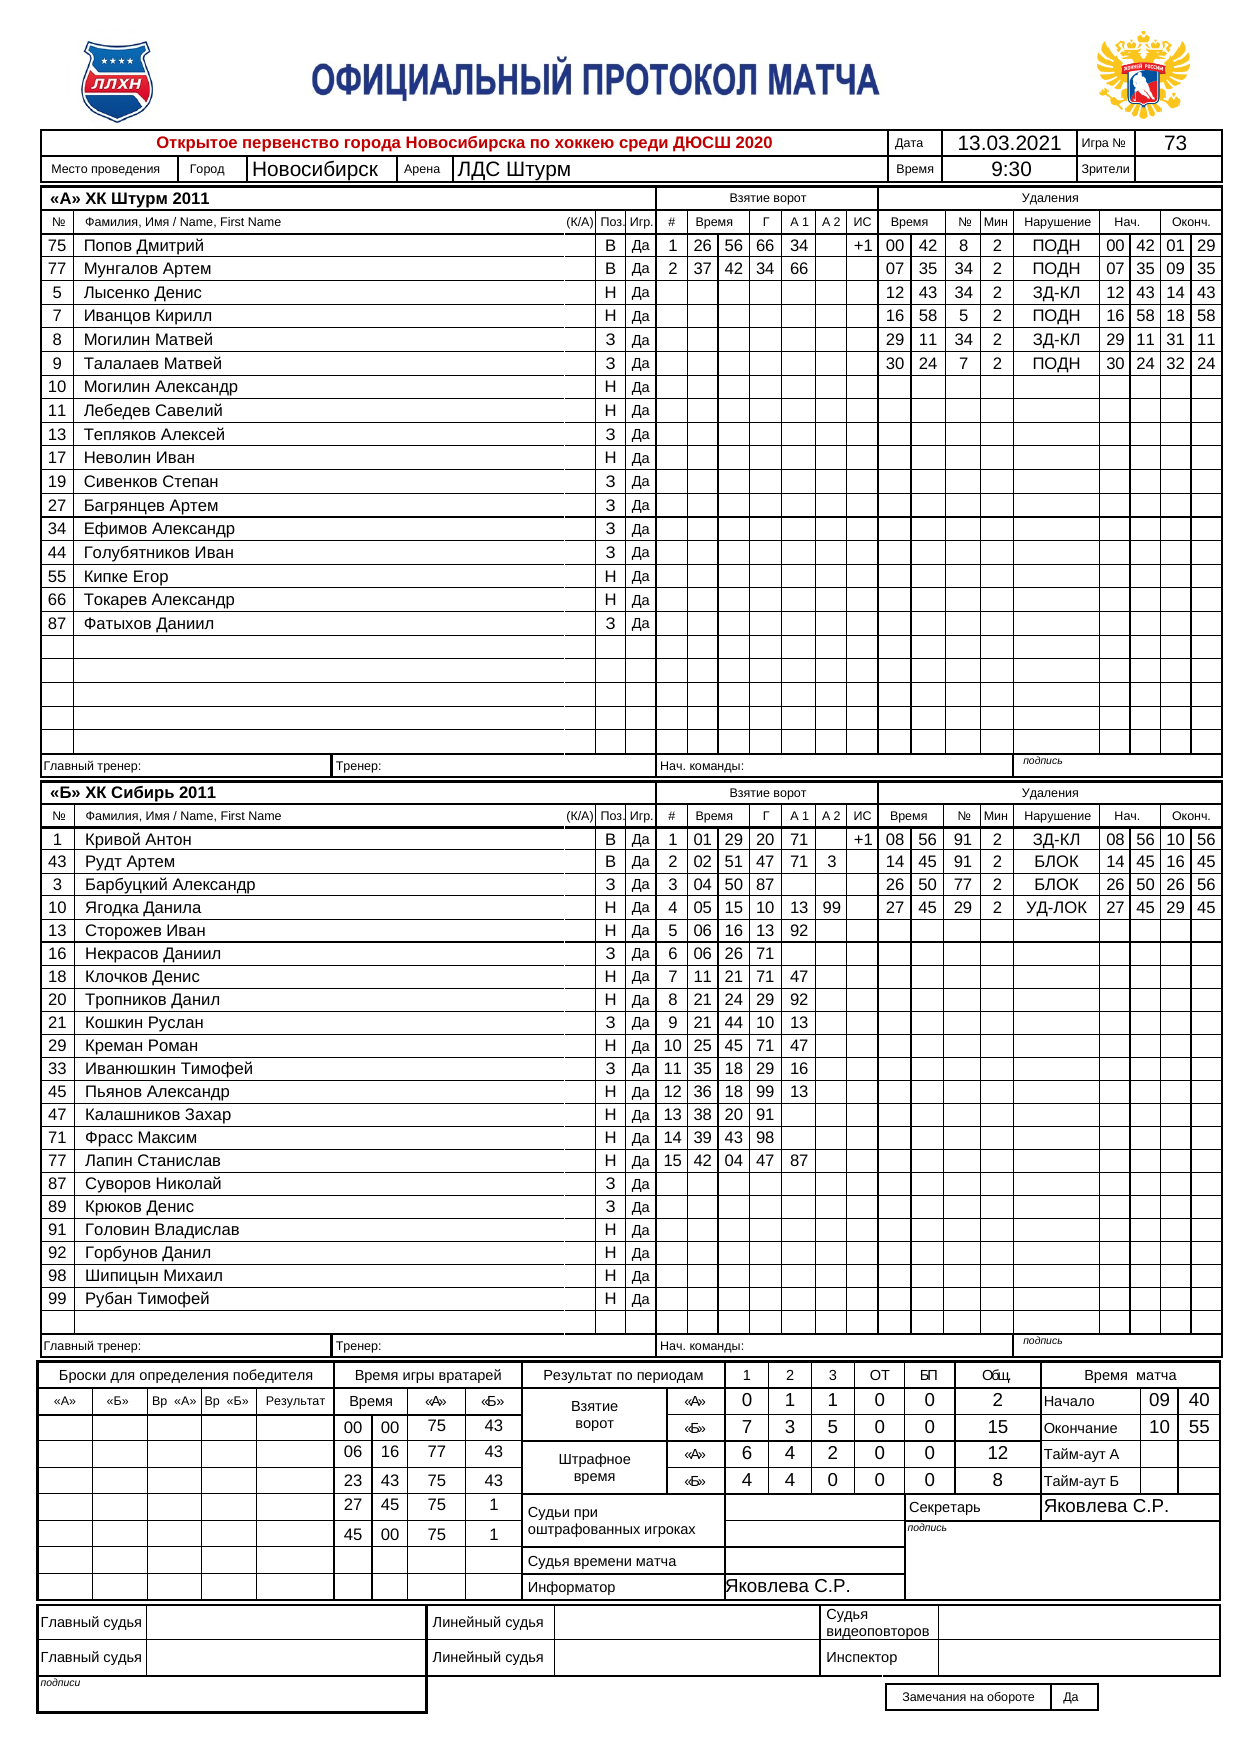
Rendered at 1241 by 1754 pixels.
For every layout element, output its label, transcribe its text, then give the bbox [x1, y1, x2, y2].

table_header Результат по периодам [523, 1363, 724, 1387]
table_cell [1161, 423, 1190, 445]
table_cell [879, 1219, 910, 1241]
table_cell [944, 1081, 980, 1103]
table_cell [1131, 1311, 1160, 1333]
table_cell [1192, 707, 1221, 729]
table_cell [981, 1104, 1013, 1126]
table_cell [1192, 659, 1221, 682]
table_cell 89 [42, 1196, 74, 1218]
table_cell [1141, 1441, 1177, 1467]
table_cell [944, 1058, 980, 1079]
table_cell [1014, 1150, 1099, 1172]
table_cell [816, 989, 846, 1011]
table_cell [466, 1574, 521, 1599]
table_cell [657, 281, 687, 303]
table_cell [750, 446, 781, 469]
table_cell Сторожев Иван [75, 920, 564, 941]
table_cell 07 [1100, 257, 1129, 280]
table_cell [1192, 683, 1221, 706]
table_cell [1192, 470, 1221, 493]
table_cell [1131, 423, 1160, 445]
table_cell Ягодка Данила [75, 896, 564, 918]
table_cell [879, 1288, 910, 1310]
table_cell Главный тренер: [42, 755, 330, 776]
table_cell [565, 966, 595, 987]
table_cell [1100, 541, 1129, 564]
table_cell [1131, 659, 1160, 682]
table_cell [912, 518, 945, 540]
table_cell [1014, 1311, 1099, 1333]
table_cell 16 [1161, 850, 1190, 872]
table_cell Тропников Данил [75, 989, 564, 1011]
table_cell 2 [981, 281, 1013, 303]
table_cell [944, 1242, 980, 1264]
table_cell [719, 376, 749, 398]
table_cell [879, 588, 910, 611]
table_cell [750, 281, 781, 303]
table_cell [719, 1311, 749, 1333]
table_cell [847, 1288, 877, 1310]
table_cell Да [626, 1265, 655, 1287]
table_cell +1 [847, 235, 877, 256]
table_cell [565, 1288, 595, 1310]
table_cell [1100, 1265, 1129, 1287]
table_cell [1192, 966, 1221, 987]
table_cell Тайм-аут А [1042, 1441, 1140, 1467]
table_cell [1192, 1265, 1221, 1287]
table_cell ИС [847, 211, 877, 233]
table_cell [981, 920, 1013, 941]
table_cell Нач. команды: [657, 1335, 1012, 1356]
table_cell [1131, 376, 1160, 398]
table_cell [1161, 966, 1190, 987]
table_cell 10 [750, 1012, 781, 1033]
table_cell [1161, 683, 1190, 706]
table_cell Нарушение [1014, 805, 1099, 826]
table_cell Некрасов Даниил [75, 943, 564, 964]
table_cell Крюков Денис [75, 1196, 564, 1218]
table_cell [750, 352, 781, 374]
table_cell [565, 636, 595, 658]
table_cell Н [596, 896, 625, 918]
table_cell [879, 920, 910, 941]
table_cell [565, 896, 595, 918]
table_cell [657, 423, 687, 445]
table_cell Калашников Захар [75, 1104, 564, 1126]
table_cell [657, 470, 687, 493]
table_cell [257, 1441, 333, 1467]
table_cell [1100, 683, 1129, 706]
table_cell [944, 1265, 980, 1287]
table_cell [1014, 989, 1099, 1011]
table_cell Мин [981, 211, 1013, 233]
table_cell [565, 1219, 595, 1241]
table_cell [555, 1640, 819, 1675]
table_cell 25 [688, 1035, 717, 1057]
table_cell [1161, 399, 1190, 422]
table_cell [847, 920, 877, 941]
table_cell [1100, 423, 1129, 445]
table_cell [1131, 470, 1160, 493]
table_cell [912, 376, 945, 398]
table_cell Судьи при оштрафованных игроках [523, 1495, 724, 1546]
table_cell Шипицын Михаил [75, 1265, 564, 1287]
table_cell [816, 683, 846, 706]
table_cell Да [626, 328, 655, 351]
table_cell подписи [39, 1677, 425, 1711]
table_cell [782, 588, 815, 611]
table_cell [719, 518, 749, 540]
table_cell [657, 328, 687, 351]
table_cell [626, 707, 655, 729]
table_cell [782, 1288, 815, 1310]
table_cell [148, 1547, 201, 1573]
table_cell Тепляков Алексей [74, 423, 564, 445]
table_cell 91 [750, 1104, 781, 1126]
table_cell Н [596, 446, 625, 469]
table_cell Да [626, 612, 655, 634]
table_cell 11 [912, 328, 945, 351]
table_cell [565, 1242, 595, 1264]
table_cell [39, 1441, 92, 1467]
table_cell 10 [42, 896, 74, 918]
table_cell [782, 541, 815, 564]
table_cell [944, 1012, 980, 1033]
table_cell [1014, 1081, 1099, 1103]
table_cell [1014, 943, 1099, 964]
table_cell [657, 446, 687, 469]
table_cell [816, 352, 846, 374]
table_header 2 [769, 1363, 811, 1387]
table_cell 12 [879, 281, 910, 303]
table_cell 98 [42, 1265, 74, 1287]
table_cell [847, 1265, 877, 1287]
table_cell [719, 565, 749, 587]
table_cell [912, 1265, 943, 1287]
table_cell [1014, 1104, 1099, 1126]
table_cell [202, 1468, 256, 1493]
table_cell [565, 235, 595, 256]
table_cell [750, 423, 781, 445]
table_cell Секретарь [906, 1495, 1040, 1520]
table_cell [981, 989, 1013, 1011]
table_cell [657, 399, 687, 422]
table_cell 87 [42, 612, 73, 634]
table_cell 92 [782, 989, 815, 1011]
table_cell Н [596, 376, 625, 398]
table_cell [1100, 1127, 1129, 1149]
table_cell [1161, 1127, 1190, 1149]
table_cell [847, 1081, 877, 1103]
table_cell 75 [408, 1521, 465, 1546]
table_cell 44 [42, 541, 73, 564]
table_cell [688, 541, 717, 564]
table_cell [565, 850, 595, 872]
table_cell [1100, 376, 1129, 398]
table_cell 47 [750, 850, 781, 872]
table_cell 14 [879, 850, 910, 872]
table_cell [565, 874, 595, 895]
table_cell [74, 730, 564, 753]
table_cell [847, 683, 877, 706]
table_cell [816, 874, 846, 895]
table_cell [1014, 1058, 1099, 1079]
table_cell [1192, 1150, 1221, 1172]
table_cell 0 [905, 1442, 954, 1467]
table_cell [816, 1150, 846, 1172]
table_cell [1100, 1173, 1129, 1195]
table_cell [565, 399, 595, 422]
table_cell 43 [373, 1468, 407, 1493]
table_cell [565, 920, 595, 941]
table_cell [847, 1196, 877, 1218]
table_cell Могилин Матвей [74, 328, 564, 351]
table_cell [565, 565, 595, 587]
table_cell [1192, 494, 1221, 516]
table_cell [688, 446, 717, 469]
table_cell Н [596, 920, 625, 941]
table_cell [657, 1242, 687, 1264]
table_cell [912, 612, 945, 634]
table_cell 0 [855, 1415, 904, 1440]
table_cell 18 [719, 1081, 749, 1103]
table_cell [879, 1127, 910, 1149]
table_cell [1161, 1265, 1190, 1287]
table_cell [750, 1288, 781, 1310]
table_cell 7 [726, 1415, 768, 1440]
table_cell [93, 1441, 147, 1467]
table_cell [688, 730, 717, 753]
table_cell Инспектор [821, 1640, 938, 1675]
table_cell Да [626, 446, 655, 469]
table_cell [944, 920, 980, 941]
table_cell [879, 494, 910, 516]
table_cell [944, 1150, 980, 1172]
table_cell [816, 659, 846, 682]
table_cell ПОДН [1014, 352, 1099, 374]
table_cell [944, 1104, 980, 1126]
table_cell [373, 1574, 407, 1599]
table_cell [816, 328, 846, 351]
table_cell [1100, 494, 1129, 516]
table_cell [688, 1196, 717, 1218]
table_cell № [946, 211, 980, 233]
table_cell [782, 659, 815, 682]
table_cell [1014, 1219, 1099, 1241]
table_cell [257, 1521, 333, 1546]
table_cell [816, 446, 846, 469]
table_cell [1192, 399, 1221, 422]
table_cell [565, 683, 595, 706]
table_cell [1100, 1035, 1129, 1057]
table_cell 27 [335, 1494, 371, 1520]
table_cell [565, 305, 595, 327]
table_cell 29 [1192, 235, 1221, 256]
table_cell [565, 1196, 595, 1218]
table_cell [657, 494, 687, 516]
table_cell [1161, 920, 1190, 941]
table_cell Рудт Артем [75, 850, 564, 872]
table_cell [565, 1081, 595, 1103]
table_cell Креман Роман [75, 1035, 564, 1057]
table_cell [847, 1173, 877, 1195]
table_cell [688, 1265, 717, 1287]
table_cell 91 [944, 829, 980, 849]
table_cell [1131, 920, 1160, 941]
table_cell [42, 636, 73, 658]
table_cell Да [626, 1173, 655, 1195]
table_cell 21 [42, 1012, 74, 1033]
table_cell 24 [1192, 352, 1221, 374]
table_cell Да [626, 1081, 655, 1103]
table_cell 08 [1100, 829, 1129, 849]
table_cell [912, 1012, 943, 1033]
table_cell 75 [408, 1494, 465, 1520]
table_cell [719, 352, 749, 374]
table_cell [565, 1104, 595, 1126]
table_cell 10 [657, 1035, 687, 1057]
table_cell 56 [719, 235, 749, 256]
table_cell Да [626, 1242, 655, 1264]
table_cell [719, 423, 749, 445]
table_cell [879, 966, 910, 987]
table_header Время матча [1042, 1363, 1219, 1387]
table_cell 0 [812, 1468, 854, 1493]
table_cell Н [596, 1150, 625, 1172]
table_cell [688, 423, 717, 445]
table_cell [1161, 1288, 1190, 1310]
table_cell [847, 730, 877, 753]
table_cell [1014, 920, 1099, 941]
table_cell [1014, 1173, 1099, 1195]
table_cell ПОДН [1014, 305, 1099, 327]
table_cell [565, 1311, 595, 1333]
table_cell 29 [944, 896, 980, 918]
table_cell [912, 966, 943, 987]
table_header Замечания на обороте [887, 1685, 1050, 1709]
table_cell [981, 612, 1013, 634]
table_cell [719, 281, 749, 303]
table_header Открытое первенство города Новосибирска по хоккею среди ДЮСШ 2020 [42, 131, 887, 155]
table_cell [981, 1035, 1013, 1057]
table_cell [688, 1242, 717, 1264]
table_cell [879, 636, 910, 658]
table_cell [1131, 494, 1160, 516]
table_cell [565, 707, 595, 729]
table_header Время игры вратарей [335, 1363, 521, 1387]
table_cell [39, 1416, 92, 1440]
table_cell Г [750, 805, 781, 826]
table_cell 47 [782, 966, 815, 987]
table_cell [816, 707, 846, 729]
table_cell [1131, 730, 1160, 753]
table_cell [1100, 1012, 1129, 1033]
table_cell [1100, 707, 1129, 729]
table_cell 75 [408, 1416, 465, 1440]
table_cell 50 [912, 874, 943, 895]
table_cell 42 [912, 235, 945, 256]
table_cell [912, 1219, 943, 1241]
table_cell Н [596, 565, 625, 587]
table_cell [944, 1173, 980, 1195]
table_cell [257, 1494, 333, 1520]
table_cell 0 [905, 1389, 954, 1413]
table_cell [657, 1196, 687, 1218]
table_cell Н [596, 1265, 625, 1287]
table_cell Да [626, 588, 655, 611]
table_cell 77 [944, 874, 980, 895]
table_cell [981, 707, 1013, 729]
table_cell (К/А) [565, 805, 595, 826]
table_cell 29 [750, 989, 781, 1011]
table_cell [944, 966, 980, 987]
table_cell [847, 352, 877, 374]
table_cell 71 [782, 829, 815, 849]
table_cell Да [626, 399, 655, 422]
table_cell 45 [912, 850, 943, 872]
table_cell 45 [912, 896, 943, 918]
table_cell Город [179, 157, 246, 181]
table_cell 16 [42, 943, 74, 964]
table_cell [847, 1012, 877, 1033]
table_cell Попов Дмитрий [74, 235, 564, 256]
table_cell [1131, 1219, 1160, 1241]
table_cell [782, 874, 815, 895]
table_cell [1131, 446, 1160, 469]
table_cell [657, 1265, 687, 1287]
table_cell [1192, 446, 1221, 469]
table_cell 34 [782, 235, 815, 256]
table_cell 0 [905, 1415, 954, 1440]
table_cell [782, 683, 815, 706]
table_cell [981, 518, 1013, 540]
table_cell [946, 541, 980, 564]
table_cell [688, 494, 717, 516]
table_cell [1192, 730, 1221, 753]
table_cell [719, 1265, 749, 1287]
table_cell [946, 470, 980, 493]
table_cell Талалаев Матвей [74, 352, 564, 374]
table_cell [847, 707, 877, 729]
table_cell [816, 565, 846, 587]
table_cell [879, 423, 910, 445]
table_cell 43 [719, 1127, 749, 1149]
table_cell [782, 565, 815, 587]
table_cell [847, 423, 877, 445]
table_cell [1192, 1219, 1221, 1241]
table_cell [688, 281, 717, 303]
table_cell [750, 707, 781, 729]
table_cell [750, 565, 781, 587]
table_cell 2 [657, 850, 687, 872]
table_cell 99 [816, 896, 846, 918]
table_cell [946, 659, 980, 682]
table_cell 5 [946, 305, 980, 327]
table_cell Могилин Александр [74, 376, 564, 398]
table_cell [1014, 1127, 1099, 1149]
table_cell [1161, 1311, 1190, 1333]
table_cell [847, 328, 877, 351]
table_cell Да [626, 1127, 655, 1149]
table_cell [782, 1265, 815, 1287]
table_cell БЛОК [1014, 874, 1099, 895]
table_cell [981, 1242, 1013, 1264]
table_cell 43 [466, 1441, 521, 1467]
table_cell [719, 470, 749, 493]
table_cell Н [596, 989, 625, 1011]
table_cell Да [626, 257, 655, 280]
table_cell [912, 636, 945, 658]
table_cell [782, 1242, 815, 1264]
table_cell 27 [42, 494, 73, 516]
table_cell [565, 470, 595, 493]
table_cell [726, 1548, 904, 1573]
table_cell 15 [657, 1150, 687, 1172]
table_cell [148, 1494, 201, 1520]
table_cell [750, 376, 781, 398]
table_cell 24 [1131, 352, 1160, 374]
table_cell +1 [847, 829, 877, 849]
table_cell Взятие ворот [523, 1389, 666, 1440]
table_cell [912, 1035, 943, 1057]
table_cell [782, 328, 815, 351]
table_cell Да [626, 1288, 655, 1310]
table_cell Да [626, 896, 655, 918]
table_cell [912, 423, 945, 445]
table_cell 91 [944, 850, 980, 872]
table_cell [981, 943, 1013, 964]
table_cell 14 [1161, 281, 1190, 303]
table_cell Главный судья [39, 1606, 146, 1639]
table_cell Время [688, 805, 749, 826]
table_cell [657, 518, 687, 540]
table_cell [1192, 1242, 1221, 1264]
table_cell [879, 1081, 910, 1103]
table_cell [782, 943, 815, 964]
table_cell 4 [726, 1468, 768, 1493]
table_cell Горбунов Данил [75, 1242, 564, 1264]
table_cell [912, 1150, 943, 1172]
table_cell [912, 1196, 943, 1218]
table_cell [912, 446, 945, 469]
table_cell [565, 989, 595, 1011]
table_cell 56 [912, 829, 943, 849]
table_cell 87 [782, 1150, 815, 1172]
table_cell 20 [750, 829, 781, 849]
table_cell [1100, 966, 1129, 987]
table_cell Время [335, 1389, 407, 1413]
table_cell 2 [981, 235, 1013, 256]
table_cell З [596, 1173, 625, 1195]
table_cell 12 [1100, 281, 1129, 303]
table_cell [782, 423, 815, 445]
table_cell [1161, 1242, 1190, 1264]
table_cell 2 [981, 352, 1013, 374]
table_cell 19 [42, 470, 73, 493]
table_cell [879, 943, 910, 964]
table_cell [847, 966, 877, 987]
table_cell 1 [466, 1494, 521, 1520]
table_cell [1100, 565, 1129, 587]
table_cell З [596, 518, 625, 540]
table_cell Игр. [626, 211, 655, 233]
table_cell [879, 1150, 910, 1172]
table_cell «Б» [668, 1415, 724, 1440]
table_cell 26 [879, 874, 910, 895]
table_cell [816, 1196, 846, 1218]
table_cell Да [626, 541, 655, 564]
table_cell 8 [956, 1468, 1040, 1493]
table_cell 06 [688, 943, 717, 964]
table_cell [1014, 612, 1099, 634]
table_cell [750, 518, 781, 540]
table_cell 56 [1131, 829, 1160, 849]
table_cell Линейный судья [428, 1606, 554, 1639]
table_cell [1192, 1196, 1221, 1218]
table_cell [782, 281, 815, 303]
table_cell [847, 1127, 877, 1149]
table_cell [1131, 612, 1160, 634]
table_cell [719, 1242, 749, 1264]
table_cell 3 [769, 1415, 811, 1440]
table_cell Кипке Егор [74, 565, 564, 587]
table_cell [408, 1574, 465, 1599]
table_cell [688, 470, 717, 493]
table_cell [1100, 399, 1129, 422]
table_cell [750, 612, 781, 634]
table_cell [946, 518, 980, 540]
table_cell Да [626, 235, 655, 256]
table_cell [750, 659, 781, 682]
table_cell [1161, 1035, 1190, 1057]
table_cell [879, 1104, 910, 1126]
table_cell [981, 1173, 1013, 1195]
table_cell [74, 707, 564, 729]
table_cell [148, 1574, 201, 1599]
table_cell [847, 281, 877, 303]
table_cell [1161, 1196, 1190, 1218]
table_cell [816, 235, 846, 256]
table_cell А 1 [782, 211, 815, 233]
table_cell В [596, 829, 625, 849]
table_cell 13 [782, 1081, 815, 1103]
table_cell [816, 257, 846, 280]
table_cell [1131, 1196, 1160, 1218]
table_cell [816, 1311, 846, 1333]
table_cell [1161, 636, 1190, 658]
table_cell [816, 1265, 846, 1287]
table_cell [719, 636, 749, 658]
table_cell Поз. [596, 211, 625, 233]
table_cell З [596, 1012, 625, 1033]
table_cell [1192, 518, 1221, 540]
table_cell 01 [1161, 235, 1190, 256]
table_cell [1131, 1288, 1160, 1310]
table_cell Ефимов Александр [74, 518, 564, 540]
table_cell [93, 1468, 147, 1493]
table_cell [912, 1081, 943, 1103]
table_cell 9:30 [943, 157, 1076, 181]
table_cell Яковлева С.Р. [726, 1575, 904, 1599]
table_cell [1014, 683, 1099, 706]
table_cell Лебедев Савелий [74, 399, 564, 422]
table_cell «А» [408, 1389, 465, 1413]
table_cell [626, 730, 655, 753]
table_cell [657, 305, 687, 327]
table_cell 27 [1100, 896, 1129, 918]
table_cell [719, 328, 749, 351]
table_cell [565, 659, 595, 682]
table_cell [93, 1416, 147, 1440]
table_cell 51 [719, 850, 749, 872]
table_cell Головин Владислав [75, 1219, 564, 1241]
table_cell 0 [905, 1468, 954, 1493]
table_cell Вр «Б» [202, 1389, 256, 1413]
table_cell [719, 1196, 749, 1218]
table_cell [750, 1265, 781, 1287]
table_cell [847, 1219, 877, 1241]
table_header Общ. [956, 1363, 1040, 1387]
table_cell [879, 707, 910, 729]
table_cell [847, 399, 877, 422]
table_cell 45 [1192, 896, 1221, 918]
table_header 13.03.2021 [943, 131, 1076, 155]
table_header Взятие ворот [657, 783, 877, 803]
table_cell [981, 1219, 1013, 1241]
table_cell [912, 565, 945, 587]
table_cell Лысенко Денис [74, 281, 564, 303]
table_cell «А» [39, 1389, 92, 1413]
table_cell [657, 588, 687, 611]
table_cell [1161, 541, 1190, 564]
table_cell Да [626, 518, 655, 540]
table_cell [596, 707, 625, 729]
table_cell [1192, 1058, 1221, 1079]
table_cell [782, 1173, 815, 1195]
table_cell [1161, 1173, 1190, 1195]
table_cell Н [596, 1081, 625, 1103]
table_cell 38 [688, 1104, 717, 1126]
table_cell [1014, 1288, 1099, 1310]
table_cell [981, 399, 1013, 422]
table_cell [944, 1311, 980, 1333]
table_cell 3 [657, 874, 687, 895]
table_cell 10 [1141, 1415, 1177, 1440]
table_cell [1014, 423, 1099, 445]
table_cell [879, 1035, 910, 1057]
table_cell Да [626, 1035, 655, 1057]
table_cell 09 [1161, 257, 1190, 280]
table_cell № [944, 805, 980, 826]
table_cell [1131, 541, 1160, 564]
table_cell Да [626, 376, 655, 398]
table_cell 58 [1192, 305, 1221, 327]
table_cell 14 [657, 1127, 687, 1149]
table_cell [1131, 518, 1160, 540]
table_cell [816, 636, 846, 658]
table_cell [1136, 157, 1221, 181]
table_cell З [596, 352, 625, 374]
table_cell Да [626, 966, 655, 987]
table_cell [879, 399, 910, 422]
table_cell 5 [812, 1415, 854, 1440]
table_cell [596, 659, 625, 682]
table_cell подпись [1014, 1335, 1221, 1356]
table_cell [719, 707, 749, 729]
table_cell [565, 376, 595, 398]
table_cell 18 [719, 1058, 749, 1079]
table_cell Зрители [1078, 157, 1134, 181]
table_cell [981, 446, 1013, 469]
table_cell 56 [1192, 829, 1221, 849]
table_cell 9 [657, 1012, 687, 1033]
table_cell Да [626, 1219, 655, 1241]
table_cell подпись [1014, 755, 1221, 776]
table_cell Н [596, 399, 625, 422]
table_cell [1100, 1081, 1129, 1103]
table_cell [1161, 730, 1190, 753]
table_cell [1141, 1468, 1177, 1493]
table_cell [565, 1012, 595, 1033]
table_cell [782, 376, 815, 398]
table_cell [782, 446, 815, 469]
table_cell З [596, 1196, 625, 1218]
table_cell [726, 1521, 904, 1546]
table_cell 55 [1179, 1415, 1219, 1440]
table_cell [1131, 683, 1160, 706]
table_cell 98 [750, 1127, 781, 1149]
table_cell З [596, 943, 625, 964]
table_cell 77 [408, 1441, 465, 1467]
table_cell [1100, 1196, 1129, 1218]
table_cell [912, 588, 945, 611]
table_cell [847, 1104, 877, 1126]
table_cell [657, 541, 687, 564]
table_cell 87 [42, 1173, 74, 1195]
table_cell [719, 730, 749, 753]
table_cell 42 [719, 257, 749, 280]
table_cell Да [626, 989, 655, 1011]
table_cell 0 [726, 1389, 768, 1413]
table_cell [565, 1265, 595, 1287]
table_cell 2 [981, 850, 1013, 872]
table_cell 26 [688, 235, 717, 256]
table_cell [1100, 989, 1129, 1011]
table_cell [1192, 376, 1221, 398]
table_header БП [905, 1363, 954, 1387]
table_cell 15 [719, 896, 749, 918]
table_cell Да [626, 1012, 655, 1033]
table_cell [944, 1035, 980, 1057]
table_cell [912, 707, 945, 729]
table_cell [816, 966, 846, 987]
table_cell [912, 943, 943, 964]
table_cell Место проведения [42, 157, 177, 181]
table_cell 44 [719, 1012, 749, 1033]
table_cell 42 [1131, 235, 1160, 256]
table_cell 92 [42, 1242, 74, 1264]
table_cell [626, 636, 655, 658]
table_cell [1192, 943, 1221, 964]
table_cell [1014, 470, 1099, 493]
table_cell [39, 1494, 92, 1520]
table_cell 16 [782, 1058, 815, 1079]
table_cell [816, 518, 846, 540]
table_cell ЗД-КЛ [1014, 281, 1099, 303]
table_cell Да [626, 829, 655, 849]
table_cell Лапин Станислав [75, 1150, 564, 1172]
table_cell 36 [688, 1081, 717, 1103]
table_cell [981, 683, 1013, 706]
table_cell [719, 541, 749, 564]
table_cell 42 [688, 1150, 717, 1172]
table_cell [74, 683, 564, 706]
table_cell 71 [750, 1035, 781, 1057]
table_cell Иванцов Кирилл [74, 305, 564, 327]
table_cell [1161, 588, 1190, 611]
table_cell [1100, 588, 1129, 611]
table_cell [1179, 1441, 1219, 1467]
table_cell [879, 446, 910, 469]
table_cell Да [626, 874, 655, 895]
table_cell Линейный судья [428, 1640, 554, 1675]
table_cell Н [596, 281, 625, 303]
table_cell [946, 446, 980, 469]
table_cell 45 [373, 1494, 407, 1520]
table_cell 26 [1161, 874, 1190, 895]
table_cell [847, 1242, 877, 1264]
table_cell [1014, 376, 1099, 398]
table_cell [719, 494, 749, 516]
table_cell [944, 943, 980, 964]
table_cell Да [626, 943, 655, 964]
table_cell ИС [847, 805, 877, 826]
table_cell [719, 399, 749, 422]
table_cell [1192, 1311, 1221, 1333]
table_cell [1161, 446, 1190, 469]
table_cell 7 [657, 966, 687, 987]
table_cell Н [596, 1242, 625, 1264]
table_cell [847, 1058, 877, 1079]
table_cell 20 [42, 989, 74, 1011]
table_cell [944, 1127, 980, 1149]
table_cell [1192, 989, 1221, 1011]
table_cell [946, 612, 980, 634]
table_cell З [596, 494, 625, 516]
table_cell 9 [42, 352, 73, 374]
table_cell [466, 1547, 521, 1573]
table_cell Штрафное время [523, 1442, 666, 1493]
table_cell 21 [719, 966, 749, 987]
table_cell [750, 470, 781, 493]
table_cell Мунгалов Артем [74, 257, 564, 280]
table_cell 6 [726, 1442, 768, 1467]
table_cell 45 [1131, 896, 1160, 918]
table_cell [879, 470, 910, 493]
table_cell Багрянцев Артем [74, 494, 564, 516]
table_cell 05 [688, 896, 717, 918]
table_cell [944, 1219, 980, 1241]
table_cell [148, 1521, 201, 1546]
table_cell [782, 305, 815, 327]
table_cell Кривой Антон [75, 829, 564, 849]
table_cell [657, 352, 687, 374]
table_cell Фатыхов Даниил [74, 612, 564, 634]
table_cell [847, 1035, 877, 1057]
table_cell [782, 470, 815, 493]
table_cell [1100, 730, 1129, 753]
table_header 1 [726, 1363, 768, 1387]
table_cell 71 [782, 850, 815, 872]
table_cell [565, 1173, 595, 1195]
table_cell [816, 541, 846, 564]
table_cell [565, 588, 595, 611]
table_cell 16 [1100, 305, 1129, 327]
table_cell [1100, 659, 1129, 682]
table_cell А 2 [816, 211, 846, 233]
table_cell Фамилия, Имя / Name, First Name [75, 805, 565, 826]
table_cell [1131, 1081, 1160, 1103]
table_cell 75 [408, 1468, 465, 1493]
table_cell Н [596, 1035, 625, 1057]
table_cell [74, 659, 564, 682]
table_cell [688, 1219, 717, 1241]
table_cell 45 [1131, 850, 1160, 872]
table_cell подпись [906, 1522, 1219, 1599]
table_cell Яковлева С.Р. [1042, 1495, 1219, 1520]
table_cell [816, 1104, 846, 1126]
table_cell Да [626, 494, 655, 516]
table_cell 00 [879, 235, 910, 256]
table_cell [1099, 1682, 1220, 1711]
table_cell Нач. команды: [657, 755, 1012, 776]
table_cell 23 [335, 1468, 371, 1493]
table_cell Да [626, 1058, 655, 1079]
table_cell В [596, 850, 625, 872]
table_cell ПОДН [1014, 235, 1099, 256]
table_cell [1131, 1150, 1160, 1172]
table_cell Н [596, 966, 625, 987]
table_cell Фамилия, Имя / Name, First Name [74, 211, 565, 233]
table_cell 2 [981, 328, 1013, 351]
table_cell 3 [42, 874, 74, 895]
table_cell [782, 707, 815, 729]
table_cell [688, 518, 717, 540]
table_cell Н [596, 1219, 625, 1241]
table_cell [879, 541, 910, 564]
table_cell [1131, 565, 1160, 587]
table_cell [981, 423, 1013, 445]
table_cell [1179, 1468, 1219, 1493]
table_cell Да [626, 920, 655, 941]
table_cell [847, 446, 877, 469]
table_cell Пьянов Александр [75, 1081, 564, 1103]
table_cell [626, 1311, 655, 1333]
table_cell [596, 730, 625, 753]
table_cell Главный тренер: [42, 1335, 330, 1356]
table_cell 04 [719, 1150, 749, 1172]
table_cell [981, 470, 1013, 493]
table_cell [816, 588, 846, 611]
table_cell 13 [782, 1012, 815, 1033]
table_cell 58 [1131, 305, 1160, 327]
table_cell Суворов Николай [75, 1173, 564, 1195]
table_cell 5 [657, 920, 687, 941]
table_cell Да [626, 281, 655, 303]
table_cell [1161, 376, 1190, 398]
table_cell [202, 1574, 256, 1599]
table_cell [1100, 1058, 1129, 1079]
table_cell Время [879, 211, 945, 233]
table_cell [148, 1416, 201, 1440]
table_cell [1131, 1242, 1160, 1264]
table_cell [750, 328, 781, 351]
table_cell Судья времени матча [523, 1548, 724, 1573]
table_cell [782, 1219, 815, 1241]
table_cell 10 [750, 896, 781, 918]
table_cell 87 [750, 874, 781, 895]
table_cell 2 [981, 874, 1013, 895]
table_cell Н [596, 1288, 625, 1310]
table_cell З [596, 874, 625, 895]
table_cell [912, 1288, 943, 1310]
table_cell З [596, 423, 625, 445]
table_cell [1131, 399, 1160, 422]
table_cell [1192, 1081, 1221, 1103]
table_cell Время [879, 805, 943, 826]
table_cell 45 [42, 1081, 74, 1103]
table_cell Время [688, 211, 749, 233]
table_cell [816, 612, 846, 634]
table_cell [816, 470, 846, 493]
table_cell [946, 376, 980, 398]
table_header Удаления [879, 783, 1221, 803]
table_cell [39, 1468, 92, 1493]
table_cell 2 [981, 305, 1013, 327]
table_cell [1161, 1012, 1190, 1033]
table_cell Оконч. [1161, 805, 1221, 826]
table_cell [565, 446, 595, 469]
table_cell [879, 518, 910, 540]
table_cell [657, 636, 687, 658]
table_cell З [596, 470, 625, 493]
table_cell [879, 1058, 910, 1079]
table_cell [1100, 943, 1129, 964]
table_cell Да [626, 1150, 655, 1172]
table_cell [847, 518, 877, 540]
table_cell [912, 730, 945, 753]
table_header Да [1052, 1685, 1097, 1709]
table_cell 11 [688, 966, 717, 987]
table_cell Рубан Тимофей [75, 1288, 564, 1310]
table_cell [944, 1288, 980, 1310]
table_cell [1161, 518, 1190, 540]
table_cell [912, 989, 943, 1011]
table_cell 43 [466, 1468, 521, 1493]
table_cell 32 [1161, 352, 1190, 374]
table_cell Г [750, 211, 781, 233]
table_cell [42, 1311, 74, 1333]
table_cell [626, 659, 655, 682]
table_cell 08 [879, 829, 910, 849]
table_cell [981, 494, 1013, 516]
table_header «А» ХК Штурм 2011 [42, 188, 655, 209]
table_cell [782, 730, 815, 753]
table_cell 2 [657, 257, 687, 280]
table_cell [657, 1219, 687, 1241]
table_cell 01 [688, 829, 717, 849]
table_cell 56 [1192, 874, 1221, 895]
table_cell [1014, 1012, 1099, 1033]
table_cell [565, 612, 595, 634]
table_cell 02 [688, 850, 717, 872]
table_cell 47 [42, 1104, 74, 1126]
table_cell [596, 636, 625, 658]
table_cell [565, 518, 595, 540]
table_cell 8 [946, 235, 980, 256]
table_cell 21 [688, 989, 717, 1011]
table_cell [816, 1035, 846, 1057]
table_cell [782, 636, 815, 658]
table_cell [719, 683, 749, 706]
table_cell Да [626, 1104, 655, 1126]
table_cell [726, 1495, 904, 1520]
table_cell 07 [879, 257, 910, 280]
table_cell [816, 1242, 846, 1264]
table_cell [688, 612, 717, 634]
table_cell [816, 730, 846, 753]
table_cell 47 [750, 1150, 781, 1172]
table_cell [981, 1058, 1013, 1079]
table_cell 71 [750, 943, 781, 964]
table_cell Вр «А» [148, 1389, 201, 1413]
table_cell [688, 565, 717, 587]
table_cell [147, 1606, 425, 1639]
table_cell [565, 943, 595, 964]
table_cell [1014, 518, 1099, 540]
table_cell [1100, 612, 1129, 634]
table_cell [1100, 1311, 1129, 1333]
table_cell [1100, 636, 1129, 658]
table_cell 24 [912, 352, 945, 374]
table_cell 06 [688, 920, 717, 941]
table_cell 8 [42, 328, 73, 351]
table_cell Клочков Денис [75, 966, 564, 987]
table_cell [719, 612, 749, 634]
table_cell 34 [946, 328, 980, 351]
table_cell [912, 683, 945, 706]
table_cell 43 [466, 1416, 521, 1440]
table_cell [750, 399, 781, 422]
table_cell [74, 636, 564, 658]
table_cell 77 [42, 1150, 74, 1172]
table_cell 34 [946, 281, 980, 303]
table_cell 1 [42, 829, 74, 849]
table_cell [782, 1104, 815, 1126]
table_cell 12 [956, 1442, 1040, 1467]
table_cell 20 [719, 1104, 749, 1126]
table_cell [946, 636, 980, 658]
table_cell 2 [981, 829, 1013, 849]
table_cell [946, 565, 980, 587]
table_cell Н [596, 588, 625, 611]
table_cell Кошкин Руслан [75, 1012, 564, 1033]
table_cell 7 [42, 305, 73, 327]
table_cell [202, 1441, 256, 1467]
table_cell 7 [946, 352, 980, 374]
table_cell [1161, 612, 1190, 634]
table_cell [946, 399, 980, 422]
table_cell [847, 659, 877, 682]
table_cell [1131, 943, 1160, 964]
table_cell [816, 281, 846, 303]
table_cell 09 [1141, 1389, 1177, 1413]
table_cell [981, 1265, 1013, 1287]
table_cell [912, 659, 945, 682]
table_cell [912, 1104, 943, 1126]
table_cell [596, 683, 625, 706]
table_cell [1131, 1012, 1160, 1033]
table_cell [1161, 989, 1190, 1011]
table_cell [946, 730, 980, 753]
table_cell 26 [1100, 874, 1129, 895]
table_cell [847, 565, 877, 587]
table_cell 1 [466, 1521, 521, 1546]
table_cell 1 [812, 1389, 854, 1413]
table_header «Б» ХК Сибирь 2011 [42, 783, 655, 803]
table_cell [981, 1127, 1013, 1149]
table_cell [719, 1173, 749, 1195]
table_cell В [596, 257, 625, 280]
table_cell [202, 1494, 256, 1520]
table_cell 11 [42, 399, 73, 422]
table_cell # [657, 805, 687, 826]
table_cell [847, 470, 877, 493]
table_cell Токарев Александр [74, 588, 564, 611]
table_cell Да [626, 423, 655, 445]
table_cell [879, 565, 910, 587]
table_cell 35 [688, 1058, 717, 1079]
table_cell [912, 1242, 943, 1264]
table_cell [565, 829, 595, 849]
table_cell «Б» [93, 1389, 147, 1413]
table_cell [912, 1058, 943, 1079]
table_cell [565, 1035, 595, 1057]
table_cell [816, 1081, 846, 1103]
table_cell 55 [42, 565, 73, 587]
table_cell [847, 257, 877, 280]
table_cell [1014, 1242, 1099, 1264]
table_cell [596, 1311, 625, 1333]
table_cell Иванюшкин Тимофей [75, 1058, 564, 1079]
table_cell 91 [42, 1219, 74, 1241]
table_cell 31 [1161, 328, 1190, 351]
table_cell Тайм-аут Б [1042, 1468, 1140, 1493]
table_cell [1014, 446, 1099, 469]
table_cell № [42, 211, 73, 233]
table_cell [816, 1127, 846, 1149]
table_cell [719, 1219, 749, 1241]
table_cell ПОДН [1014, 257, 1099, 280]
table_cell [879, 659, 910, 682]
table_cell «Б» [668, 1468, 724, 1493]
table_cell [946, 707, 980, 729]
table_cell ЛДС Штурм [454, 157, 887, 181]
table_cell «А» [668, 1389, 724, 1413]
table_cell Фрасс Максим [75, 1127, 564, 1149]
table_cell [946, 683, 980, 706]
table_cell [939, 1606, 1219, 1639]
table_cell З [596, 612, 625, 634]
table_cell (К/А) [565, 211, 595, 233]
table_cell 06 [335, 1441, 371, 1467]
table_cell [847, 588, 877, 611]
table_cell [565, 494, 595, 516]
table_cell [1014, 707, 1099, 729]
table_cell [93, 1547, 147, 1573]
table_cell [1161, 1219, 1190, 1241]
table_cell [1161, 943, 1190, 964]
table_cell [626, 683, 655, 706]
table_cell [657, 565, 687, 587]
table_cell 33 [42, 1058, 74, 1079]
table_cell 71 [750, 966, 781, 987]
table_cell [719, 588, 749, 611]
table_cell 1 [657, 829, 687, 849]
table_cell [657, 612, 687, 634]
table_cell 12 [657, 1081, 687, 1103]
table_cell «Б » [466, 1389, 521, 1413]
table_cell Да [626, 850, 655, 872]
table_cell [879, 1311, 910, 1333]
table_cell [688, 376, 717, 398]
table_cell 34 [750, 257, 781, 280]
table_cell [93, 1521, 147, 1546]
table_cell [565, 423, 595, 445]
table_cell [1131, 588, 1160, 611]
table_cell [202, 1416, 256, 1440]
table_cell [912, 399, 945, 422]
table_cell [1100, 1219, 1129, 1241]
table_cell Нач. [1100, 211, 1160, 233]
table_cell 27 [879, 896, 910, 918]
table_cell 47 [782, 1035, 815, 1057]
table_cell Да [626, 565, 655, 587]
table_cell 13 [782, 896, 815, 918]
table_cell 75 [42, 235, 73, 256]
table_cell [75, 1311, 564, 1333]
table_cell 16 [373, 1441, 407, 1467]
table_cell [408, 1547, 465, 1573]
table_cell [912, 1311, 943, 1333]
table_cell [42, 683, 73, 706]
table_cell [879, 989, 910, 1011]
table_cell Н [596, 305, 625, 327]
table_cell 99 [750, 1081, 781, 1103]
table_cell [1161, 707, 1190, 729]
table_cell [1100, 1150, 1129, 1172]
table_cell «А» [668, 1442, 724, 1467]
table_cell [335, 1547, 371, 1573]
table_cell [816, 399, 846, 422]
table_cell Голубятников Иван [74, 541, 564, 564]
table_cell ЗД-КЛ [1014, 328, 1099, 351]
table_cell 5 [42, 281, 73, 303]
table_cell [1100, 1242, 1129, 1264]
table_cell [1192, 423, 1221, 445]
table_cell 00 [1100, 235, 1129, 256]
table_cell [981, 1288, 1013, 1310]
table_cell [657, 1288, 687, 1310]
table_cell 35 [912, 257, 945, 280]
table_cell Главный судья [39, 1640, 146, 1675]
table_cell [847, 896, 877, 918]
table_cell [816, 1012, 846, 1033]
table_cell 00 [373, 1521, 407, 1546]
table_cell [879, 1265, 910, 1287]
table_cell [688, 1173, 717, 1195]
table_cell [750, 1196, 781, 1218]
table_cell Игр. [626, 805, 655, 826]
table_cell 8 [657, 989, 687, 1011]
table_cell Мин [981, 805, 1013, 826]
table_cell [1014, 659, 1099, 682]
table_cell [565, 1150, 595, 1172]
table_cell [657, 1173, 687, 1195]
table_cell [946, 494, 980, 516]
table_cell 2 [956, 1389, 1040, 1413]
table_cell Да [626, 470, 655, 493]
table_cell 4 [769, 1442, 811, 1467]
table_cell [1161, 470, 1190, 493]
table_cell [1192, 1035, 1221, 1057]
table_cell 29 [750, 1058, 781, 1079]
table_cell 2 [812, 1442, 854, 1467]
table_cell [42, 707, 73, 729]
table_cell 16 [879, 305, 910, 327]
table_cell [93, 1494, 147, 1520]
table_cell З [596, 541, 625, 564]
table_cell [147, 1640, 425, 1675]
table_cell [1131, 1104, 1160, 1126]
table_cell [373, 1547, 407, 1573]
table_cell [847, 1150, 877, 1172]
table_cell [981, 659, 1013, 682]
table_cell [750, 636, 781, 658]
table_cell [981, 588, 1013, 611]
table_cell [565, 730, 595, 753]
table_cell 11 [1192, 328, 1221, 351]
table_cell Арена [398, 157, 452, 181]
table_cell [750, 305, 781, 327]
table_cell [719, 446, 749, 469]
table_cell [879, 730, 910, 753]
table_cell 35 [1192, 257, 1221, 280]
table_cell [1192, 1288, 1221, 1310]
table_cell 00 [335, 1416, 371, 1440]
table_cell [39, 1521, 92, 1546]
table_cell [565, 328, 595, 351]
table_cell [688, 707, 717, 729]
table_cell [981, 730, 1013, 753]
table_cell [816, 920, 846, 941]
table_cell [42, 659, 73, 682]
table_cell [688, 659, 717, 682]
table_cell 10 [1161, 829, 1190, 849]
table_cell 50 [719, 874, 749, 895]
table_cell 13 [657, 1104, 687, 1126]
table_cell 43 [912, 281, 945, 303]
table_cell 13 [42, 423, 73, 445]
table_cell [565, 257, 595, 280]
table_cell [257, 1547, 333, 1573]
table_cell [981, 636, 1013, 658]
table_cell 30 [879, 352, 910, 374]
table_cell № [42, 805, 74, 826]
table_cell [816, 376, 846, 398]
table_cell [946, 588, 980, 611]
table_cell [750, 1311, 781, 1333]
table_cell [688, 588, 717, 611]
table_cell [847, 636, 877, 658]
table_cell [944, 1196, 980, 1218]
table_cell [719, 659, 749, 682]
table_cell 17 [42, 446, 73, 469]
table_cell Нарушение [1014, 211, 1099, 233]
table_cell 66 [782, 257, 815, 280]
table_cell [39, 1574, 92, 1599]
table_cell [981, 1150, 1013, 1172]
table_cell [939, 1640, 1219, 1675]
table_cell 43 [1131, 281, 1160, 303]
table_cell [750, 730, 781, 753]
table_cell [981, 1311, 1013, 1333]
table_cell [816, 829, 846, 849]
table_cell [1161, 1058, 1190, 1079]
table_cell З [596, 328, 625, 351]
table_cell 21 [688, 1012, 717, 1033]
table_cell [1014, 565, 1099, 587]
table_cell # [657, 211, 687, 233]
table_cell [981, 541, 1013, 564]
table_cell [688, 1311, 717, 1333]
table_cell 10 [42, 376, 73, 398]
table_cell [1131, 1058, 1160, 1079]
table_cell [657, 683, 687, 706]
table_cell [847, 541, 877, 564]
table_cell [688, 636, 717, 658]
table_cell [912, 920, 943, 941]
table_cell [719, 305, 749, 327]
table_cell [657, 707, 687, 729]
table_cell [981, 1012, 1013, 1033]
table_cell [1100, 446, 1129, 469]
table_cell 71 [42, 1127, 74, 1149]
table_cell 30 [1100, 352, 1129, 374]
table_cell А 1 [782, 805, 815, 826]
table_cell [1131, 966, 1160, 987]
table_cell [879, 1012, 910, 1033]
table_header Взятие ворот [657, 188, 877, 209]
table_cell [782, 1196, 815, 1218]
table_cell [555, 1606, 819, 1639]
table_cell [1161, 659, 1190, 682]
table_cell [782, 1127, 815, 1149]
table_cell [688, 1288, 717, 1310]
table_cell [847, 989, 877, 1011]
table_cell 29 [1161, 896, 1190, 918]
table_cell [750, 1219, 781, 1241]
table_cell [719, 1288, 749, 1310]
table_cell 14 [1100, 850, 1129, 872]
table_cell 0 [855, 1468, 904, 1493]
table_cell [912, 1127, 943, 1149]
table_cell З [596, 1058, 625, 1079]
table_cell 0 [855, 1389, 904, 1413]
table_cell [981, 1196, 1013, 1218]
table_cell [981, 376, 1013, 398]
table_cell [1014, 1035, 1099, 1057]
table_cell [816, 494, 846, 516]
table_cell [657, 659, 687, 682]
table_cell [1014, 541, 1099, 564]
table_cell [1100, 1288, 1129, 1310]
table_cell [1192, 565, 1221, 587]
table_cell 35 [1131, 257, 1160, 280]
table_cell 18 [1161, 305, 1190, 327]
table_cell [1131, 707, 1160, 729]
table_cell Поз. [596, 805, 625, 826]
table_cell 45 [1192, 850, 1221, 872]
table_cell [1192, 588, 1221, 611]
table_cell Информатор [523, 1575, 724, 1599]
table_cell [42, 730, 73, 753]
table_cell 50 [1131, 874, 1160, 895]
table_cell В [596, 235, 625, 256]
table_cell [565, 1058, 595, 1079]
table_cell 66 [42, 588, 73, 611]
table_cell 26 [719, 943, 749, 964]
table_cell [782, 612, 815, 634]
table_cell [912, 470, 945, 493]
table_cell 1 [657, 235, 687, 256]
table_cell [750, 1242, 781, 1264]
table_cell [879, 376, 910, 398]
table_cell [750, 683, 781, 706]
table_cell [1161, 1150, 1190, 1172]
table_cell [1192, 1127, 1221, 1149]
table_cell 15 [956, 1415, 1040, 1440]
table_cell [1192, 1104, 1221, 1126]
table_cell [1100, 518, 1129, 540]
table_cell [1100, 1104, 1129, 1126]
table_cell [912, 541, 945, 564]
table_cell [912, 494, 945, 516]
table_cell 0 [855, 1442, 904, 1467]
picture [5, 28, 1197, 129]
table_cell [946, 423, 980, 445]
table_cell [879, 683, 910, 706]
table_cell 11 [1131, 328, 1160, 351]
table_cell [257, 1468, 333, 1493]
table_cell [1161, 565, 1190, 587]
table_cell [750, 1173, 781, 1195]
table_cell Результат [257, 1389, 333, 1413]
table_cell 99 [42, 1288, 74, 1310]
table_cell [1131, 1173, 1160, 1195]
table_header Дата [889, 131, 941, 155]
table_cell [847, 943, 877, 964]
table_cell [847, 850, 877, 872]
table_cell Время [889, 157, 941, 181]
table_header 73 [1136, 131, 1221, 155]
table_cell [816, 1219, 846, 1241]
table_cell Н [596, 1104, 625, 1126]
table_cell [1192, 1012, 1221, 1033]
table_cell 3 [816, 850, 846, 872]
table_cell [1014, 588, 1099, 611]
table_cell [1014, 1196, 1099, 1218]
table_cell [1100, 470, 1129, 493]
table_cell [1014, 399, 1099, 422]
table_cell [1161, 1104, 1190, 1126]
table_cell 18 [42, 966, 74, 987]
table_cell [816, 943, 846, 964]
table_cell [1192, 541, 1221, 564]
table_cell [428, 1677, 882, 1711]
table_cell 29 [879, 328, 910, 351]
table_cell [1192, 636, 1221, 658]
table_cell 45 [719, 1035, 749, 1057]
table_header Игра № [1078, 131, 1134, 155]
table_cell [1161, 494, 1190, 516]
table_cell [912, 1173, 943, 1195]
table_cell Сивенков Степан [74, 470, 564, 493]
table_cell 40 [1179, 1389, 1219, 1413]
table_cell [816, 1058, 846, 1079]
table_cell [847, 1311, 877, 1333]
table_cell [879, 1173, 910, 1195]
table_cell 34 [42, 518, 73, 540]
table_cell [1192, 920, 1221, 941]
table_header Удаления [879, 188, 1221, 209]
table_cell Да [626, 352, 655, 374]
table_cell 39 [688, 1127, 717, 1149]
table_cell [257, 1416, 333, 1440]
table_cell [847, 305, 877, 327]
table_cell [816, 1288, 846, 1310]
table_cell 37 [688, 257, 717, 280]
table_cell [202, 1547, 256, 1573]
table_cell [202, 1521, 256, 1546]
table_cell Да [626, 1196, 655, 1218]
table_cell 16 [719, 920, 749, 941]
table_cell Оконч. [1161, 211, 1221, 233]
table_cell 04 [688, 874, 717, 895]
table_cell [657, 376, 687, 398]
table_cell 1 [769, 1389, 811, 1413]
table_cell [688, 683, 717, 706]
table_cell [847, 494, 877, 516]
table_cell [1014, 1265, 1099, 1287]
table_cell [782, 494, 815, 516]
table_cell 58 [912, 305, 945, 327]
table_cell А 2 [816, 805, 846, 826]
table_cell ЗД-КЛ [1014, 829, 1099, 849]
table_cell Н [596, 1127, 625, 1149]
table_cell [1161, 1081, 1190, 1103]
table_cell [750, 541, 781, 564]
table_cell [782, 1311, 815, 1333]
table_cell [782, 352, 815, 374]
table_cell 43 [42, 850, 74, 872]
table_cell 11 [657, 1058, 687, 1079]
table_cell [1131, 1265, 1160, 1287]
table_cell 29 [42, 1035, 74, 1057]
table_cell 00 [373, 1416, 407, 1440]
table_cell [688, 305, 717, 327]
table_cell [782, 399, 815, 422]
table_cell 13 [42, 920, 74, 941]
table_cell [750, 588, 781, 611]
table_cell [981, 1081, 1013, 1103]
table_cell [335, 1574, 371, 1599]
table_cell Неволин Иван [74, 446, 564, 469]
table_cell 29 [1100, 328, 1129, 351]
table_cell [816, 423, 846, 445]
table_cell 45 [335, 1521, 371, 1546]
table_cell [1014, 636, 1099, 658]
table_cell [1131, 1035, 1160, 1057]
table_cell 29 [719, 829, 749, 849]
table_cell Барбуцкий Александр [75, 874, 564, 895]
table_cell [688, 352, 717, 374]
table_cell Да [626, 305, 655, 327]
table_cell [944, 989, 980, 1011]
table_cell [879, 612, 910, 634]
table_cell 2 [981, 257, 1013, 280]
table_cell [981, 966, 1013, 987]
table_cell [1100, 920, 1129, 941]
table_cell [148, 1468, 201, 1493]
table_cell [1131, 636, 1160, 658]
table_cell 66 [750, 235, 781, 256]
table_cell [879, 1242, 910, 1264]
table_cell 77 [42, 257, 73, 280]
table_cell [565, 1127, 595, 1149]
table_cell [148, 1441, 201, 1467]
table_cell [657, 730, 687, 753]
table_cell [688, 399, 717, 422]
table_cell 92 [782, 920, 815, 941]
table_cell [847, 874, 877, 895]
table_cell [750, 494, 781, 516]
table_cell [565, 281, 595, 303]
table_cell УД-ЛОК [1014, 896, 1099, 918]
table_cell [1131, 1127, 1160, 1149]
table_cell [1014, 966, 1099, 987]
table_cell 4 [769, 1468, 811, 1493]
table_cell Начало [1042, 1389, 1140, 1413]
table_cell [1131, 989, 1160, 1011]
table_cell 34 [946, 257, 980, 280]
table_cell Нач. [1100, 805, 1160, 826]
table_cell [257, 1574, 333, 1599]
table_cell [1192, 1173, 1221, 1195]
table_cell [93, 1574, 147, 1599]
table_cell [847, 376, 877, 398]
table_cell [879, 1196, 910, 1218]
table_header ОТ [855, 1363, 904, 1387]
table_header Броски для определения победителя [39, 1363, 333, 1387]
table_cell [565, 541, 595, 564]
table_cell 43 [1192, 281, 1221, 303]
table_cell [816, 305, 846, 327]
table_cell [847, 612, 877, 634]
table_cell 6 [657, 943, 687, 964]
table_cell [1192, 612, 1221, 634]
table_cell Тренер: [333, 755, 655, 776]
table_cell [39, 1547, 92, 1573]
table_cell 4 [657, 896, 687, 918]
table_cell [688, 328, 717, 351]
table_cell [816, 1173, 846, 1195]
table_cell Тренер: [333, 1335, 655, 1356]
table_cell [883, 1677, 1220, 1681]
table_cell 13 [750, 920, 781, 941]
table_cell [981, 565, 1013, 587]
table_cell [1014, 730, 1099, 753]
table_cell [565, 352, 595, 374]
table_cell 2 [981, 896, 1013, 918]
table_cell [1014, 494, 1099, 516]
table_cell 24 [719, 989, 749, 1011]
table_cell Окончание [1042, 1415, 1140, 1440]
table_cell [657, 1311, 687, 1333]
table_cell БЛОК [1014, 850, 1099, 872]
table_header 3 [812, 1363, 854, 1387]
table_cell Судья видеоповторов [821, 1606, 938, 1639]
table_cell Новосибирск [248, 157, 396, 181]
table_cell [782, 518, 815, 540]
